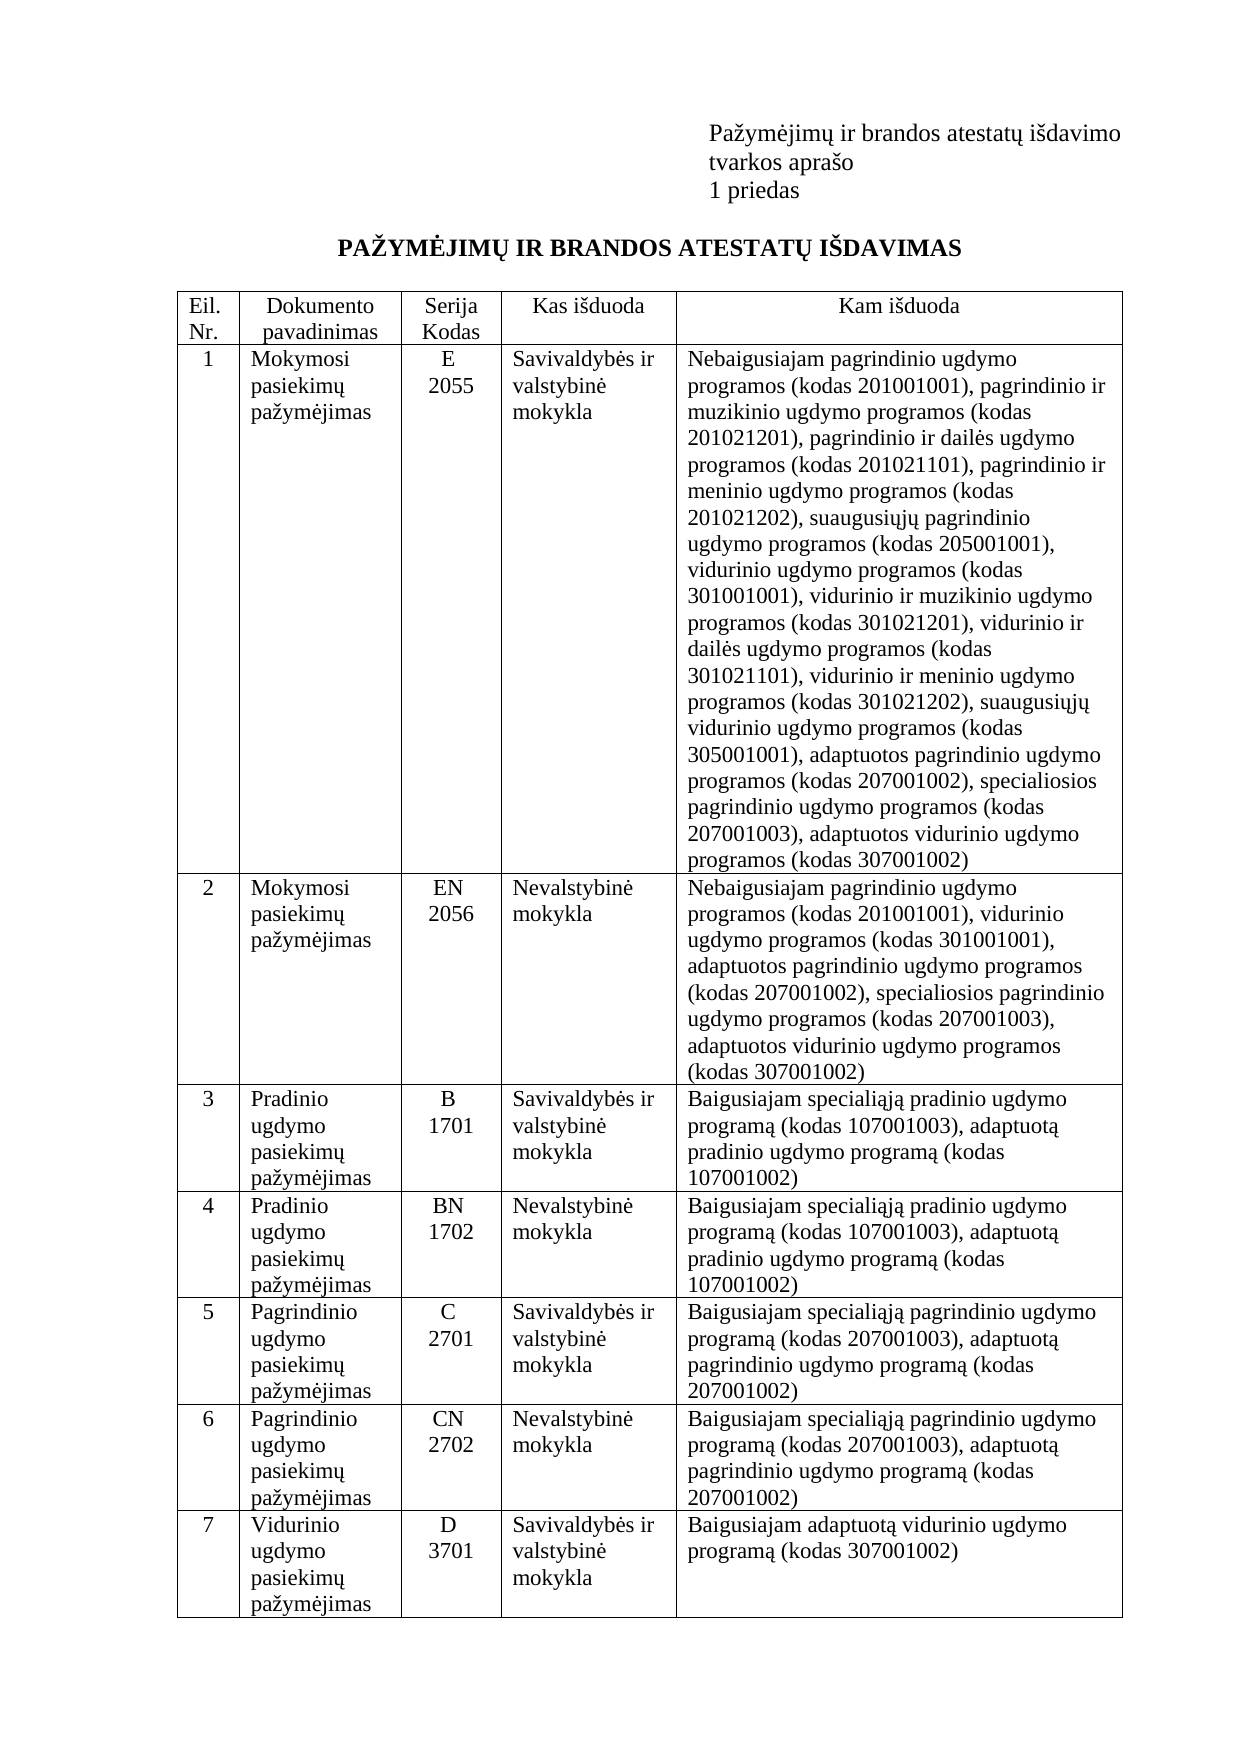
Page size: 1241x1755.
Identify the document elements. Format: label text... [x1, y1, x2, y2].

table_cell D 3701 [402, 1511, 501, 1617]
table_cell Savivaldybės ir valstybinė mokykla [502, 1298, 676, 1404]
table_header Serija Kodas [402, 292, 501, 344]
table_cell Mokymosi pasiekimų pažymėjimas [240, 345, 401, 872]
table_cell 3 [178, 1085, 239, 1191]
table_cell Baigusiajam specialiąją pradinio ugdymo programą (kodas 107001003), adaptuotą pradinio ugdymo programą (kodas 107001002) [677, 1085, 1122, 1191]
table_cell Savivaldybės ir valstybinė mokykla [502, 1085, 676, 1191]
table_cell Pradinio ugdymo pasiekimų pažymėjimas [240, 1192, 401, 1297]
table_cell Nevalstybinė mokykla [502, 1405, 676, 1510]
table_cell 1 [178, 345, 239, 872]
table_cell Baigusiajam adaptuotą vidurinio ugdymo programą (kodas 307001002) [677, 1511, 1122, 1617]
table_cell B 1701 [402, 1085, 501, 1191]
table_cell Baigusiajam specialiąją pagrindinio ugdymo programą (kodas 207001003), adaptuotą pagrindinio ugdymo programą (kodas 207001002) [677, 1298, 1122, 1404]
table_cell 4 [178, 1192, 239, 1297]
table_cell Pradinio ugdymo pasiekimų pažymėjimas [240, 1085, 401, 1191]
table_cell CN 2702 [402, 1405, 501, 1510]
table_cell EN 2056 [402, 874, 501, 1084]
table_cell Baigusiajam specialiąją pradinio ugdymo programą (kodas 107001003), adaptuotą pradinio ugdymo programą (kodas 107001002) [677, 1192, 1122, 1297]
text PAŽYMĖJIMŲ IR BRANDOS ATESTATŲ IŠDAVIMAS [177, 233, 1122, 262]
table_cell Mokymosi pasiekimų pažymėjimas [240, 874, 401, 1084]
table_cell Baigusiajam specialiąją pagrindinio ugdymo programą (kodas 207001003), adaptuotą pagrindinio ugdymo programą (kodas 207001002) [677, 1405, 1122, 1510]
table_header Kas išduoda [502, 292, 676, 344]
table_cell 6 [178, 1405, 239, 1510]
table_cell C 2701 [402, 1298, 501, 1404]
text tvarkos aprašo [177, 147, 1122, 176]
table_cell Vidurinio ugdymo pasiekimų pažymėjimas [240, 1511, 401, 1617]
table_cell 7 [178, 1511, 239, 1617]
table_header Dokumento pavadinimas [240, 292, 401, 344]
table_cell Nevalstybinė mokykla [502, 1192, 676, 1297]
table_cell 5 [178, 1298, 239, 1404]
table_cell Savivaldybės ir valstybinė mokykla [502, 1511, 676, 1617]
table_cell Savivaldybės ir valstybinė mokykla [502, 345, 676, 872]
table_cell Pagrindinio ugdymo pasiekimų pažymėjimas [240, 1298, 401, 1404]
table_cell E 2055 [402, 345, 501, 872]
table_header Eil. Nr. [178, 292, 239, 344]
table_cell BN 1702 [402, 1192, 501, 1297]
table_header Kam išduoda [677, 292, 1122, 344]
table_cell Nevalstybinė mokykla [502, 874, 676, 1084]
text Pažymėjimų ir brandos atestatų išdavimo [177, 118, 1122, 147]
table_cell Nebaigusiajam pagrindinio ugdymo programos (kodas 201001001), pagrindinio ir muzikinio ugdymo programos (kodas 201021201), pagrindinio ir dailės ugdymo programos (kodas 201021101), pagrindinio ir meninio ugdymo programos (kodas 201021202), suaugusiųjų pagrindinio ugdymo programos (kodas 205001001), vidurinio ugdymo programos (kodas 301001001), vidurinio ir muzikinio ugdymo programos (kodas 301021201), vidurinio ir dailės ugdymo programos (kodas 301021101), vidurinio ir meninio ugdymo programos (kodas 301021202), suaugusiųjų vidurinio ugdymo programos (kodas 305001001), adaptuotos pagrindinio ugdymo programos (kodas 207001002), specialiosios pagrindinio ugdymo programos (kodas 207001003), adaptuotos vidurinio ugdymo programos (kodas 307001002) [677, 345, 1122, 872]
table_cell Nebaigusiajam pagrindinio ugdymo programos (kodas 201001001), vidurinio ugdymo programos (kodas 301001001), adaptuotos pagrindinio ugdymo programos (kodas 207001002), specialiosios pagrindinio ugdymo programos (kodas 207001003), adaptuotos vidurinio ugdymo programos (kodas 307001002) [677, 874, 1122, 1084]
table_cell 2 [178, 874, 239, 1084]
text 1 priedas [177, 176, 1122, 204]
table_cell Pagrindinio ugdymo pasiekimų pažymėjimas [240, 1405, 401, 1510]
